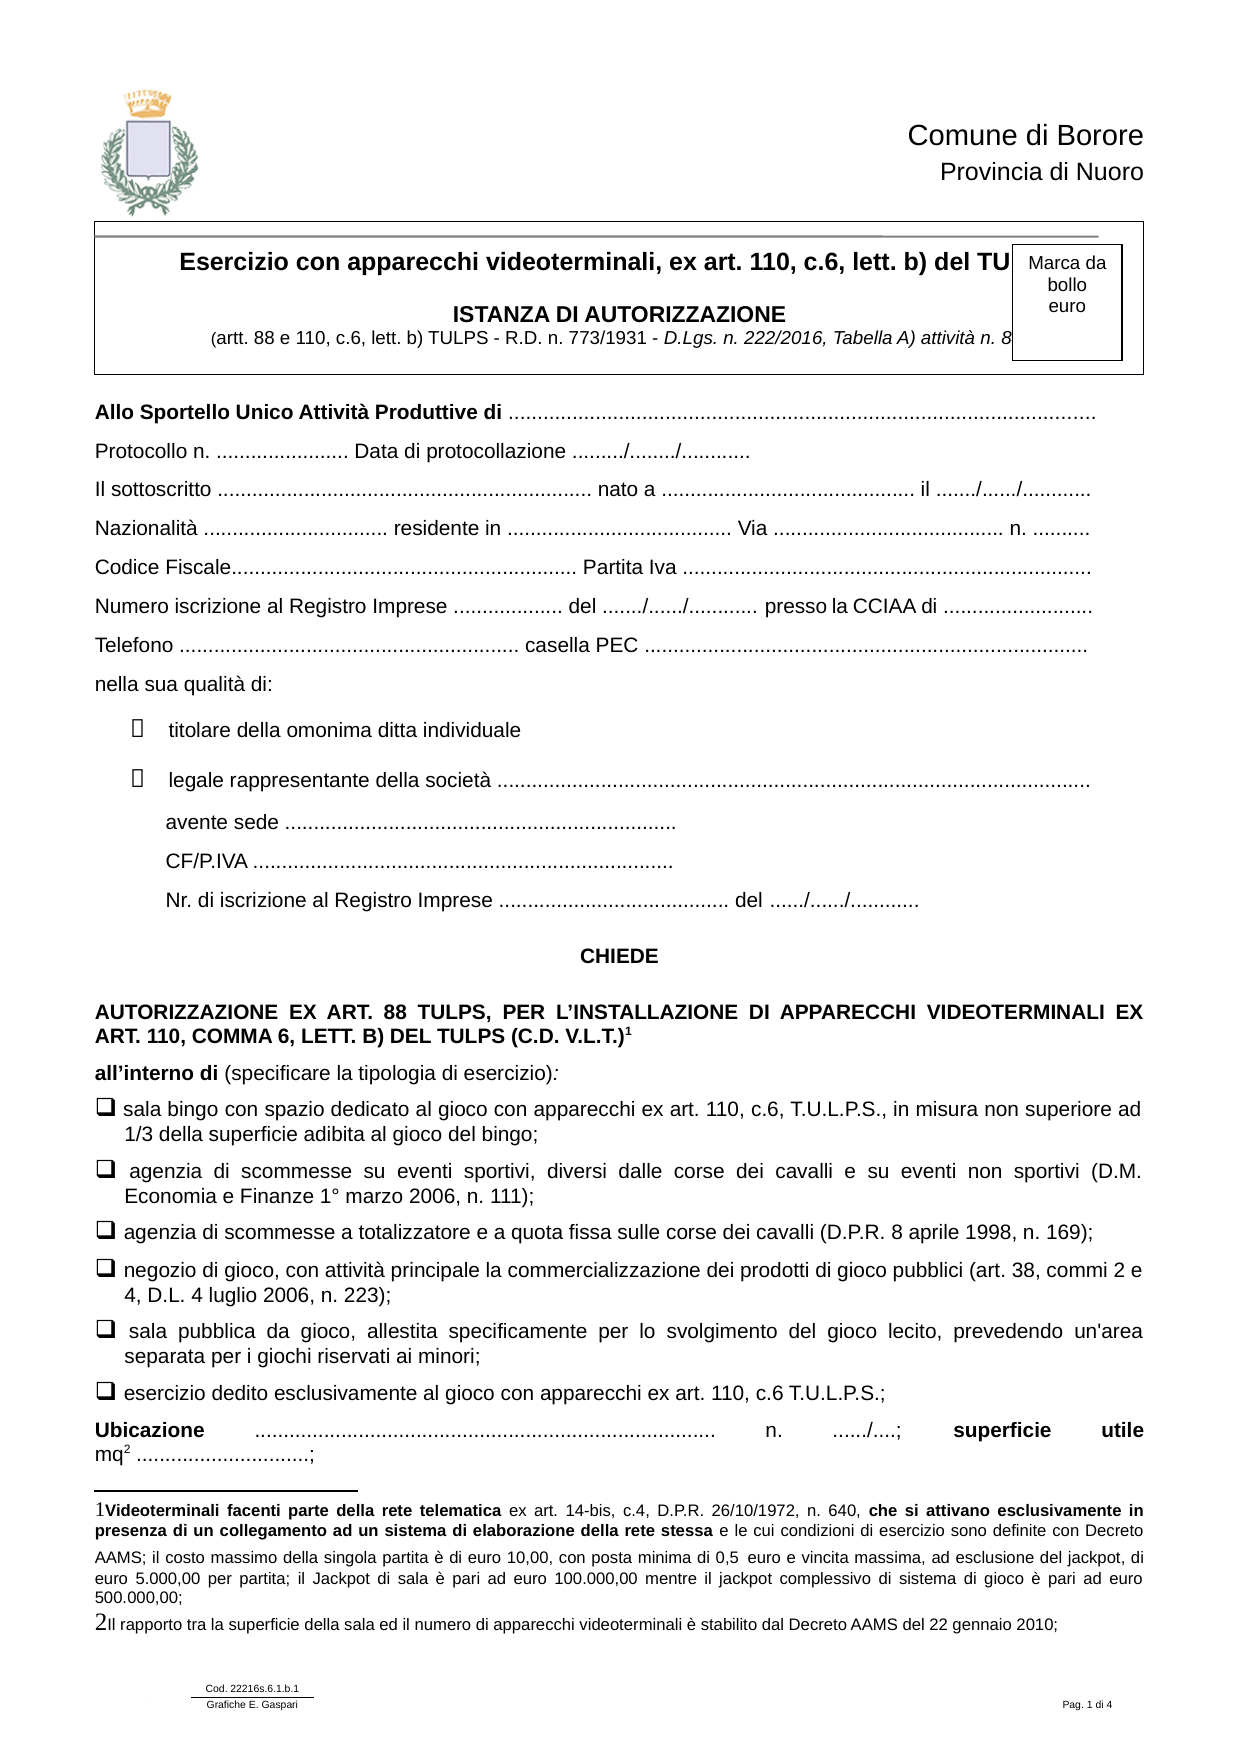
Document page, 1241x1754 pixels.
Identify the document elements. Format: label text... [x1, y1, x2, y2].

text Telefono ........................................................... casella PEC ............................................................................. [94, 633, 1144, 657]
text CF/P.IVA ......................................................................... [165, 849, 1144, 873]
text  sala pubblica da gioco, allestita specificamente per lo svolgimento del gioco lecito, prevedendo un'area separata per i giochi riservati ai minori; [94, 1319, 1144, 1368]
text Il rapporto tra la superficie della sala ed il numero di apparecchi videoterminali è stabilito dal Decreto AAMS del 22 gennaio 2010; [94, 1607, 1144, 1636]
text Codice Fiscale............................................................ Partita Iva ....................................................................... [94, 555, 1144, 579]
text  sala bingo con spazio dedicato al gioco con apparecchi ex art. 110, c.6, T.U.L.P.S., in misura non superiore ad 1/3 della superficie adibita al gioco del bingo; [94, 1097, 1144, 1146]
text Nr. di iscrizione al Registro Imprese ........................................ del ....../....../............ [165, 888, 1144, 912]
text  agenzia di scommesse su eventi sportivi, diversi dalle corse dei cavalli e su eventi non sportivi (D.M. Economia e Finanze 1° marzo 2006, n. 111); [94, 1158, 1144, 1207]
text  agenzia di scommesse a totalizzatore e a quota fissa sulle corse dei cavalli (D.P.R. 8 aprile 1998, n. 169); [94, 1220, 1144, 1245]
text  esercizio dedito esclusivamente al gioco con apparecchi ex art. 110, c.6 T.U.L.P.S.; [94, 1380, 1144, 1405]
table_header Esercizio con apparecchi videoterminali, ex art. 110, c.6, lett. b) del TULPS ISTANZA DI AUTORIZZAZIONE (artt. 88 e 110, c.6, lett. b) TULPS - R.D. n. 773/1931 - D.Lgs. n. 222/2016, Tabella A) attività n. 84) [95, 222, 1143, 373]
text Allo Sportello Unico Attività Produttive di [94, 399, 1144, 423]
picture [98, 87, 200, 219]
text Numero iscrizione al Registro Imprese ................... del ......./....../............ presso la CCIAA di .......................... [94, 594, 1144, 618]
text avente sede .................................................................... [165, 810, 1144, 834]
text Comune di Borore [200, 118, 1144, 152]
text all’interno di (specificare la tipologia di esercizio): [94, 1061, 1144, 1084]
text Protocollo n. ....................... Data di protocollazione ........./......../............ [94, 438, 1144, 462]
text CHIEDE [94, 944, 1144, 968]
text AUTORIZZAZIONE EX ART. 88 TULPS, PER L’INSTALLAZIONE DI APPARECCHI VIDEOTERMINALI EX ART. 110, COMMA 6, LETT. B) DEL TULPS (C.D. V.L.T.) [94, 1000, 1144, 1048]
text Nazionalità ................................ residente in ....................................... Via ........................................ n. .......... [94, 516, 1144, 540]
text  titolare della omonima ditta individuale [130, 710, 1144, 744]
text Il sottoscritto ................................................................. nato a ............................................ il ......./....../............ [94, 477, 1144, 501]
text  negozio di gioco, con attività principale la commercializzazione dei prodotti di gioco pubblici (art. 38, commi 2 e 4, D.L. 4 luglio 2006, n. 223); [94, 1257, 1144, 1306]
text Ubicazione ................................................................................ n. ....../....; superficie utile mq ..............................; [94, 1418, 1144, 1466]
text nella sua qualità di: [94, 672, 1144, 696]
text Videoterminali facenti parte della rete telematica ex art. 14-bis, c.4, D.P.R. 26/10/1972, n. 640, che si attivano esclusivamente in presenza di un collegamento ad un sistema di elaborazione della rete stessa e le cui condizioni di esercizio sono definite con Decreto AAMS; il costo massimo della singola partita è di euro 10,00, con posta minima di 0,5 euro e vincita massima, ad esclusione del jackpot, di euro 5.000,00 per partita; il Jackpot di sala è pari ad euro 100.000,00 mentre il jackpot complessivo di sistema di gioco è pari ad euro 500.000,00; [94, 1497, 1144, 1607]
text  legale rappresentante della società ....................................................................................................... [130, 760, 1144, 794]
text Provincia di Nuoro [200, 157, 1144, 185]
